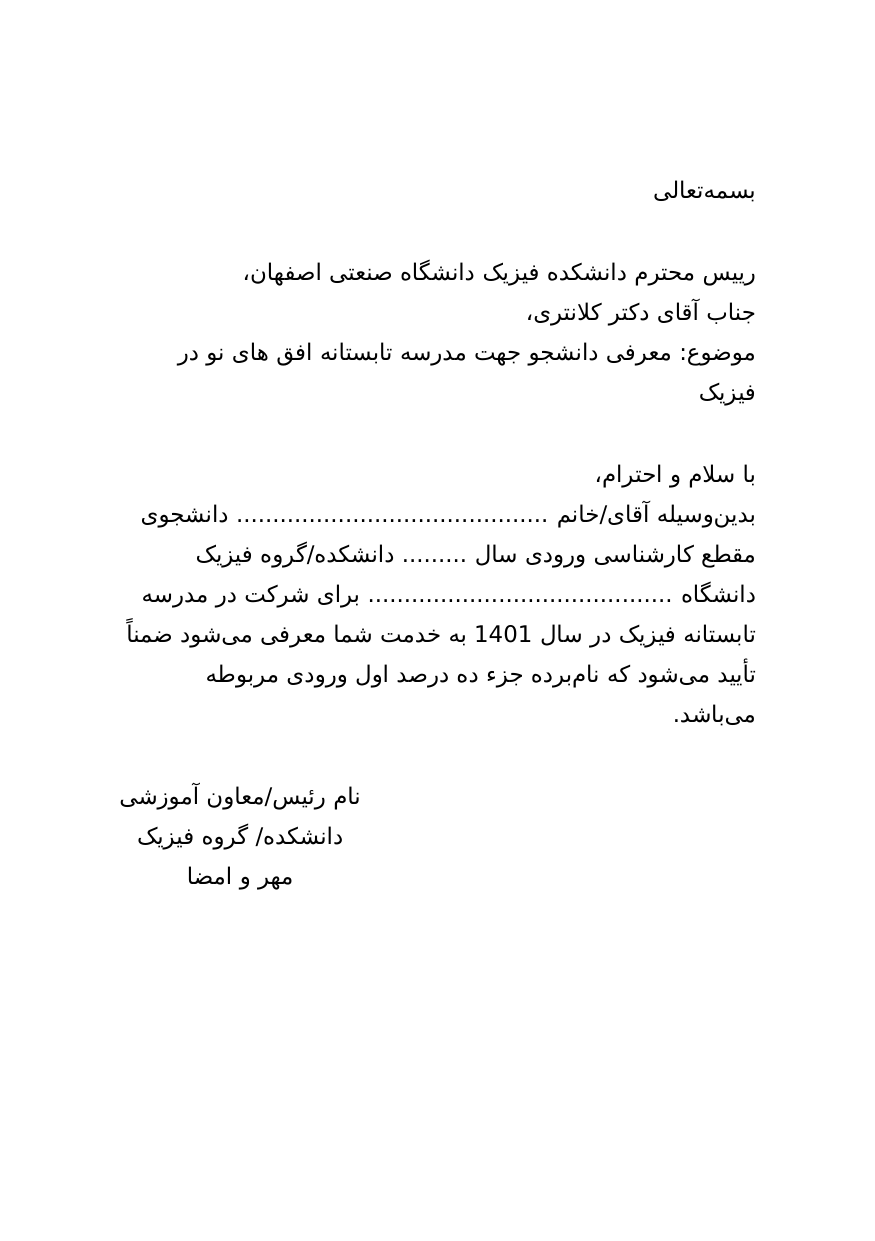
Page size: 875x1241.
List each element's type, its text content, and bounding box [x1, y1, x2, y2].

text با سلام و احترام،‌ [118, 461, 756, 488]
text رییس محترم دانشکده فیزیک دانشگاه صنعتی اصفهان، [118, 259, 756, 286]
text مهر و امضا [118, 863, 756, 890]
text نام رئیس/معاون آموزشی [118, 783, 756, 810]
text بسمه‌تعالی [118, 177, 756, 204]
text دانشکده/ گروه فیزیک [118, 823, 756, 850]
text موضوع: معرفی‌ دانشجو جهت مدرسه تابستانه افق های نو در فیزیک [118, 339, 756, 406]
text بدین‌وسیله آقای/خانم ........................................... دانشجوی مقطع کارشناسی ورودی سال ......... دانشکده/گروه فیزیک دانشگاه .......................................... برای شرکت در مدرسه تابستانه فیزیک در سال 1401 به خدمت شما معرفی می‌شود ضمناً تأیید می‌شود که نام‌برده جزء ده درصد اول ورودی مربوطه می‌باشد. [118, 501, 756, 728]
text جناب آقای دکتر کلانتری، [118, 299, 756, 326]
